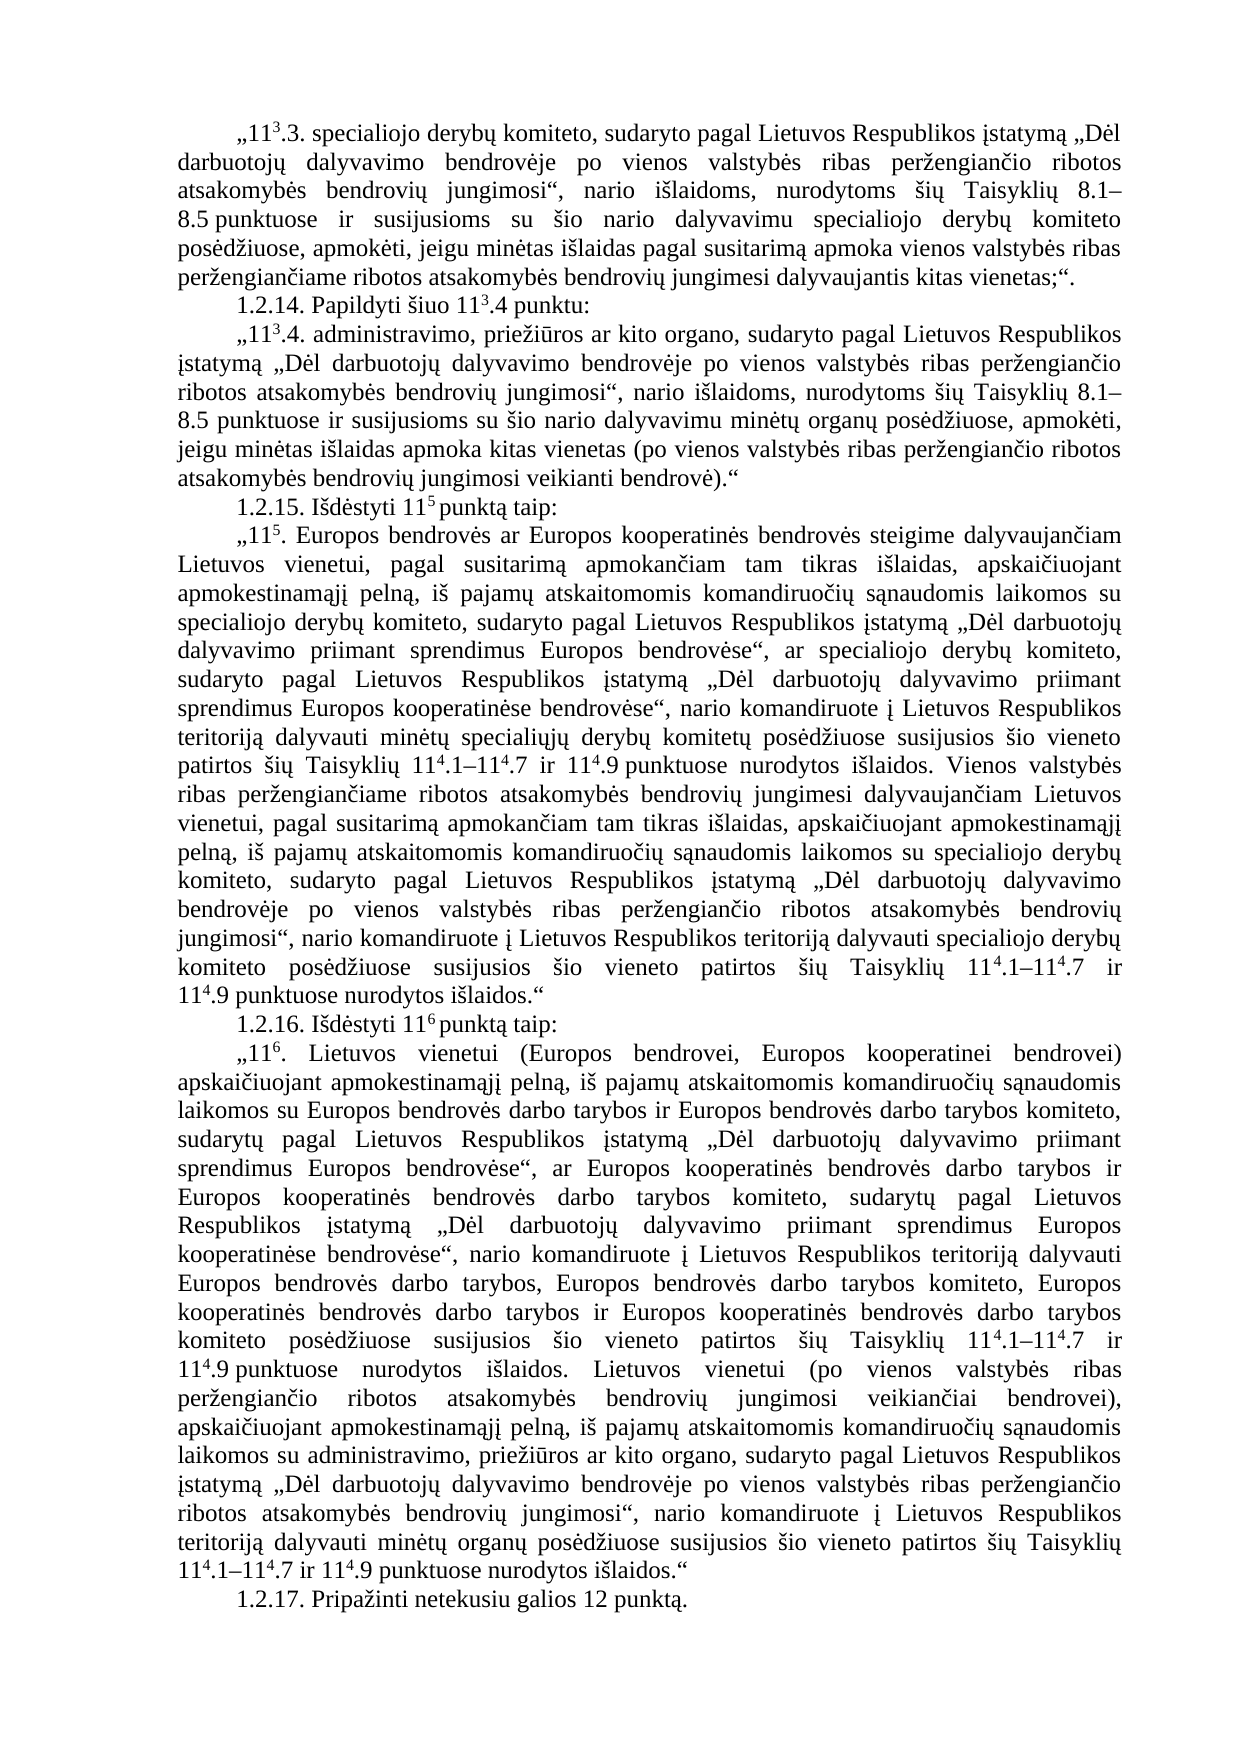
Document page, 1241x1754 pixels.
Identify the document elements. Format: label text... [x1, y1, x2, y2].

text „116. Lietuvos vienetui (Europos bendrovei, Europos kooperatinei bendrovei) apskaičiuojant apmokestinamąjį pelną, iš pajamų atskaitomomis komandiruočių sąnaudomis laikomos su Europos bendrovės darbo tarybos ir Europos bendrovės darbo tarybos komiteto, sudarytų pagal Lietuvos Respublikos įstatymą „Dėl darbuotojų dalyvavimo priimant sprendimus Europos bendrovėse“, ar Europos kooperatinės bendrovės darbo tarybos ir Europos kooperatinės bendrovės darbo tarybos komiteto, sudarytų pagal Lietuvos Respublikos įstatymą „Dėl darbuotojų dalyvavimo priimant sprendimus Europos kooperatinėse bendrovėse“, nario komandiruote į Lietuvos Respublikos teritoriją dalyvauti Europos bendrovės darbo tarybos, Europos bendrovės darbo tarybos komiteto, Europos kooperatinės bendrovės darbo tarybos ir Europos kooperatinės bendrovės darbo tarybos komiteto posėdžiuose susijusios šio vieneto patirtos šių Taisyklių 114.1–114.7 ir 114.9 punktuose nurodytos išlaidos. Lietuvos vienetui (po vienos valstybės ribas peržengiančio ribotos atsakomybės bendrovių jungimosi veikiančiai bendrovei), apskaičiuojant apmokestinamąjį pelną, iš pajamų atskaitomomis komandiruočių sąnaudomis laikomos su administravimo, priežiūros ar kito organo, sudaryto pagal Lietuvos Respublikos įstatymą „Dėl darbuotojų dalyvavimo bendrovėje po vienos valstybės ribas peržengiančio ribotos atsakomybės bendrovių jungimosi“, nario komandiruote į Lietuvos Respublikos teritoriją dalyvauti minėtų organų posėdžiuose susijusios šio vieneto patirtos šių Taisyklių 114.1–114.7 ir 114.9 punktuose nurodytos išlaidos.“ [177, 1038, 1122, 1584]
text 1.2.17. Pripažinti netekusiu galios 12 punktą. [177, 1584, 1122, 1613]
text „113.4. administravimo, priežiūros ar kito organo, sudaryto pagal Lietuvos Respublikos įstatymą „Dėl darbuotojų dalyvavimo bendrovėje po vienos valstybės ribas peržengiančio ribotos atsakomybės bendrovių jungimosi“, nario išlaidoms, nurodytoms šių Taisyklių 8.1–8.5 punktuose ir susijusioms su šio nario dalyvavimu minėtų organų posėdžiuose, apmokėti, jeigu minėtas išlaidas apmoka kitas vienetas (po vienos valstybės ribas peržengiančio ribotos atsakomybės bendrovių jungimosi veikianti bendrovė).“ [177, 319, 1122, 492]
text 1.2.15. Išdėstyti 115 punktą taip: [177, 492, 1122, 521]
text „113.3. specialiojo derybų komiteto, sudaryto pagal Lietuvos Respublikos įstatymą „Dėl darbuotojų dalyvavimo bendrovėje po vienos valstybės ribas peržengiančio ribotos atsakomybės bendrovių jungimosi“, nario išlaidoms, nurodytoms šių Taisyklių 8.1–8.5 punktuose ir susijusioms su šio nario dalyvavimu specialiojo derybų komiteto posėdžiuose, apmokėti, jeigu minėtas išlaidas pagal susitarimą apmoka vienos valstybės ribas peržengiančiame ribotos atsakomybės bendrovių jungimesi dalyvaujantis kitas vienetas;“. [177, 118, 1122, 291]
text 1.2.14. Papildyti šiuo 113.4 punktu: [177, 291, 1122, 319]
text „115. Europos bendrovės ar Europos kooperatinės bendrovės steigime dalyvaujančiam Lietuvos vienetui, pagal susitarimą apmokančiam tam tikras išlaidas, apskaičiuojant apmokestinamąjį pelną, iš pajamų atskaitomomis komandiruočių sąnaudomis laikomos su specialiojo derybų komiteto, sudaryto pagal Lietuvos Respublikos įstatymą „Dėl darbuotojų dalyvavimo priimant sprendimus Europos bendrovėse“, ar specialiojo derybų komiteto, sudaryto pagal Lietuvos Respublikos įstatymą „Dėl darbuotojų dalyvavimo priimant sprendimus Europos kooperatinėse bendrovėse“, nario komandiruote į Lietuvos Respublikos teritoriją dalyvauti minėtų specialiųjų derybų komitetų posėdžiuose susijusios šio vieneto patirtos šių Taisyklių 114.1–114.7 ir 114.9 punktuose nurodytos išlaidos. Vienos valstybės ribas peržengiančiame ribotos atsakomybės bendrovių jungimesi dalyvaujančiam Lietuvos vienetui, pagal susitarimą apmokančiam tam tikras išlaidas, apskaičiuojant apmokestinamąjį pelną, iš pajamų atskaitomomis komandiruočių sąnaudomis laikomos su specialiojo derybų komiteto, sudaryto pagal Lietuvos Respublikos įstatymą „Dėl darbuotojų dalyvavimo bendrovėje po vienos valstybės ribas peržengiančio ribotos atsakomybės bendrovių jungimosi“, nario komandiruote į Lietuvos Respublikos teritoriją dalyvauti specialiojo derybų komiteto posėdžiuose susijusios šio vieneto patirtos šių Taisyklių 114.1–114.7 ir 114.9 punktuose nurodytos išlaidos.“ [177, 521, 1122, 1009]
text 1.2.16. Išdėstyti 116 punktą taip: [177, 1009, 1122, 1038]
